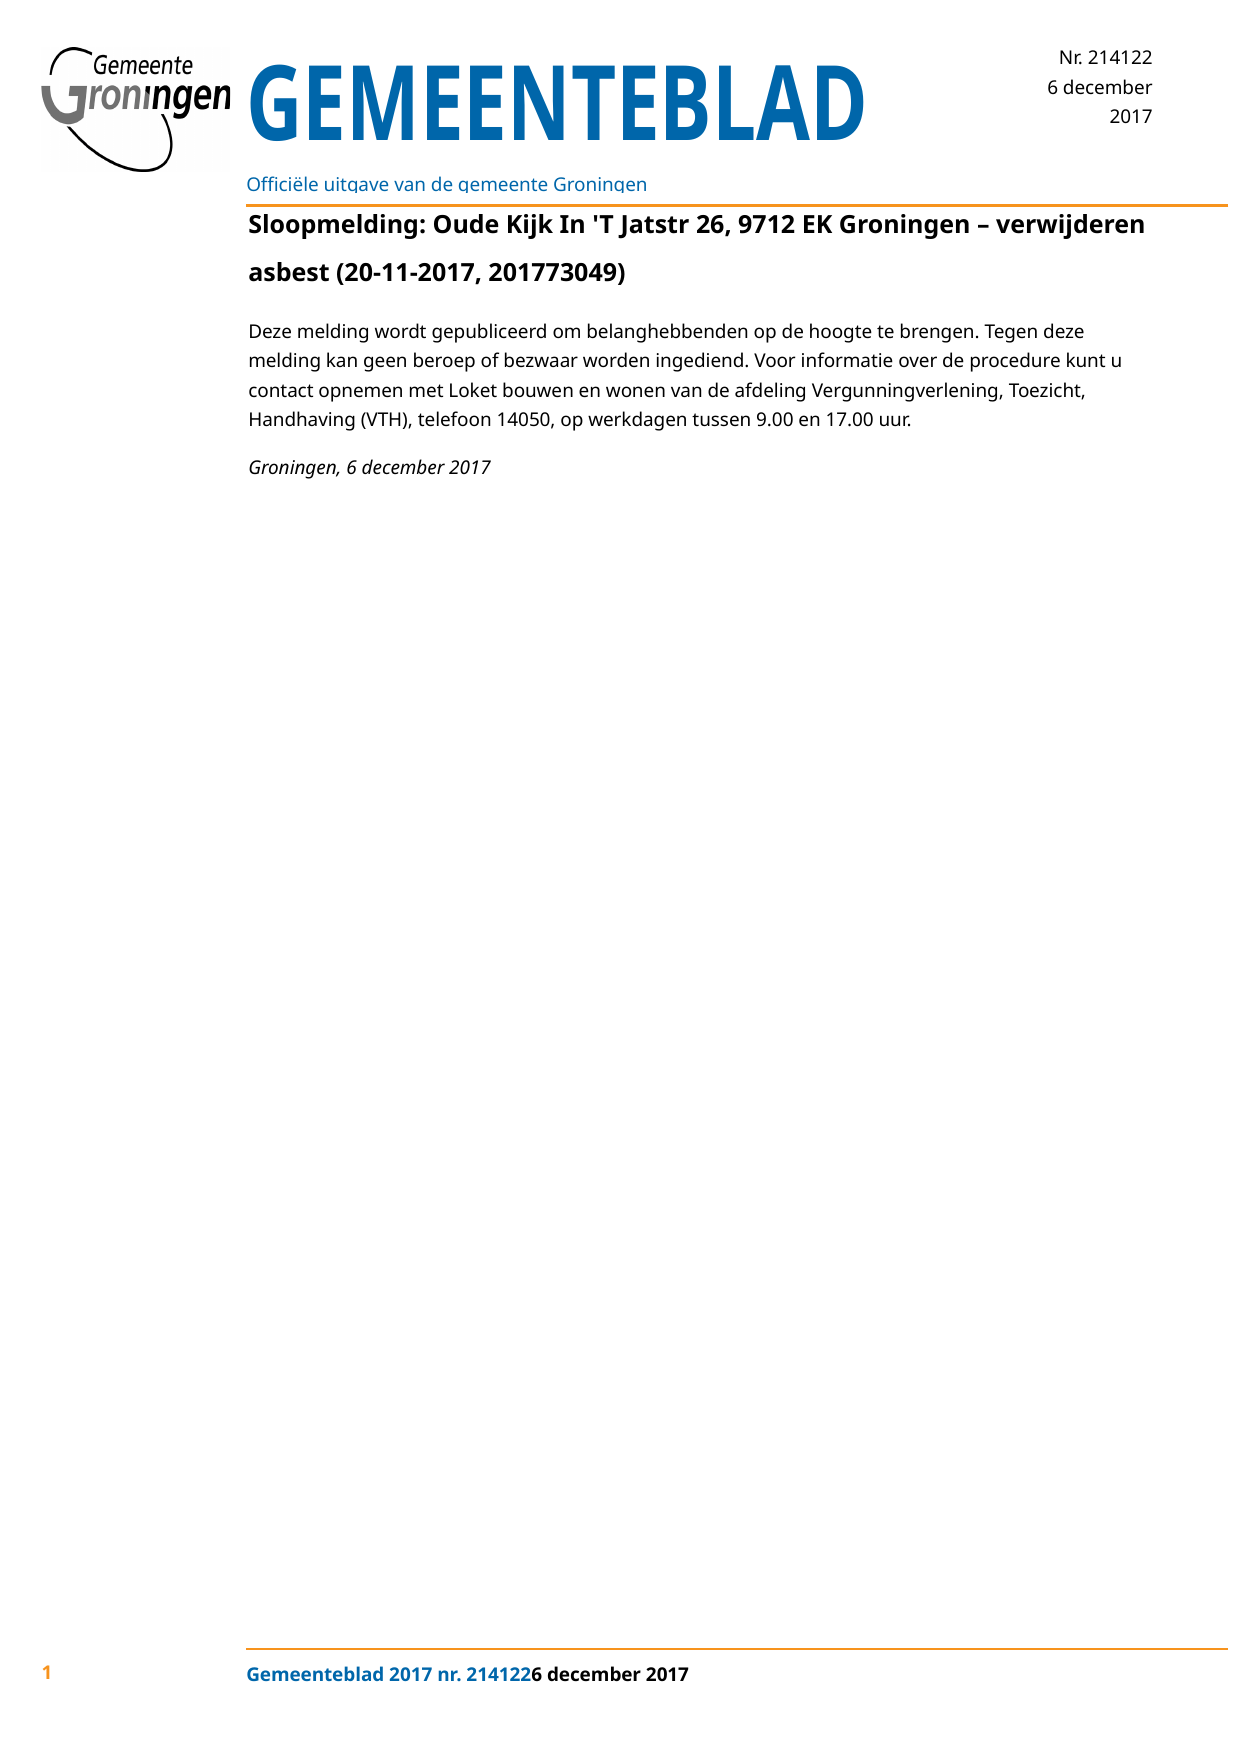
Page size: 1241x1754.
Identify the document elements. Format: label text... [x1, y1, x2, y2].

text Groningen, 6 december 2017 [248, 454, 1152, 480]
picture [41, 47, 231, 172]
text Sloopmelding: Oude Kijk In 'T Jatstr 26, 9712 EK Groningen – verwijderen asbest (20-11-2017, 201773049) [248, 207, 1152, 288]
text Deze melding wordt gepubliceerd om belanghebbenden op de hoogte te brengen. Tegen deze melding kan geen beroep of bezwaar worden ingediend. Voor informatie over de procedure kunt u contact opnemen met Loket bouwen en wonen van de afdeling Vergunningverlening, Toezicht, Handhaving (VTH), telefoon 14050, op werkdagen tussen 9.00 en 17.00 uur. [248, 318, 1152, 432]
